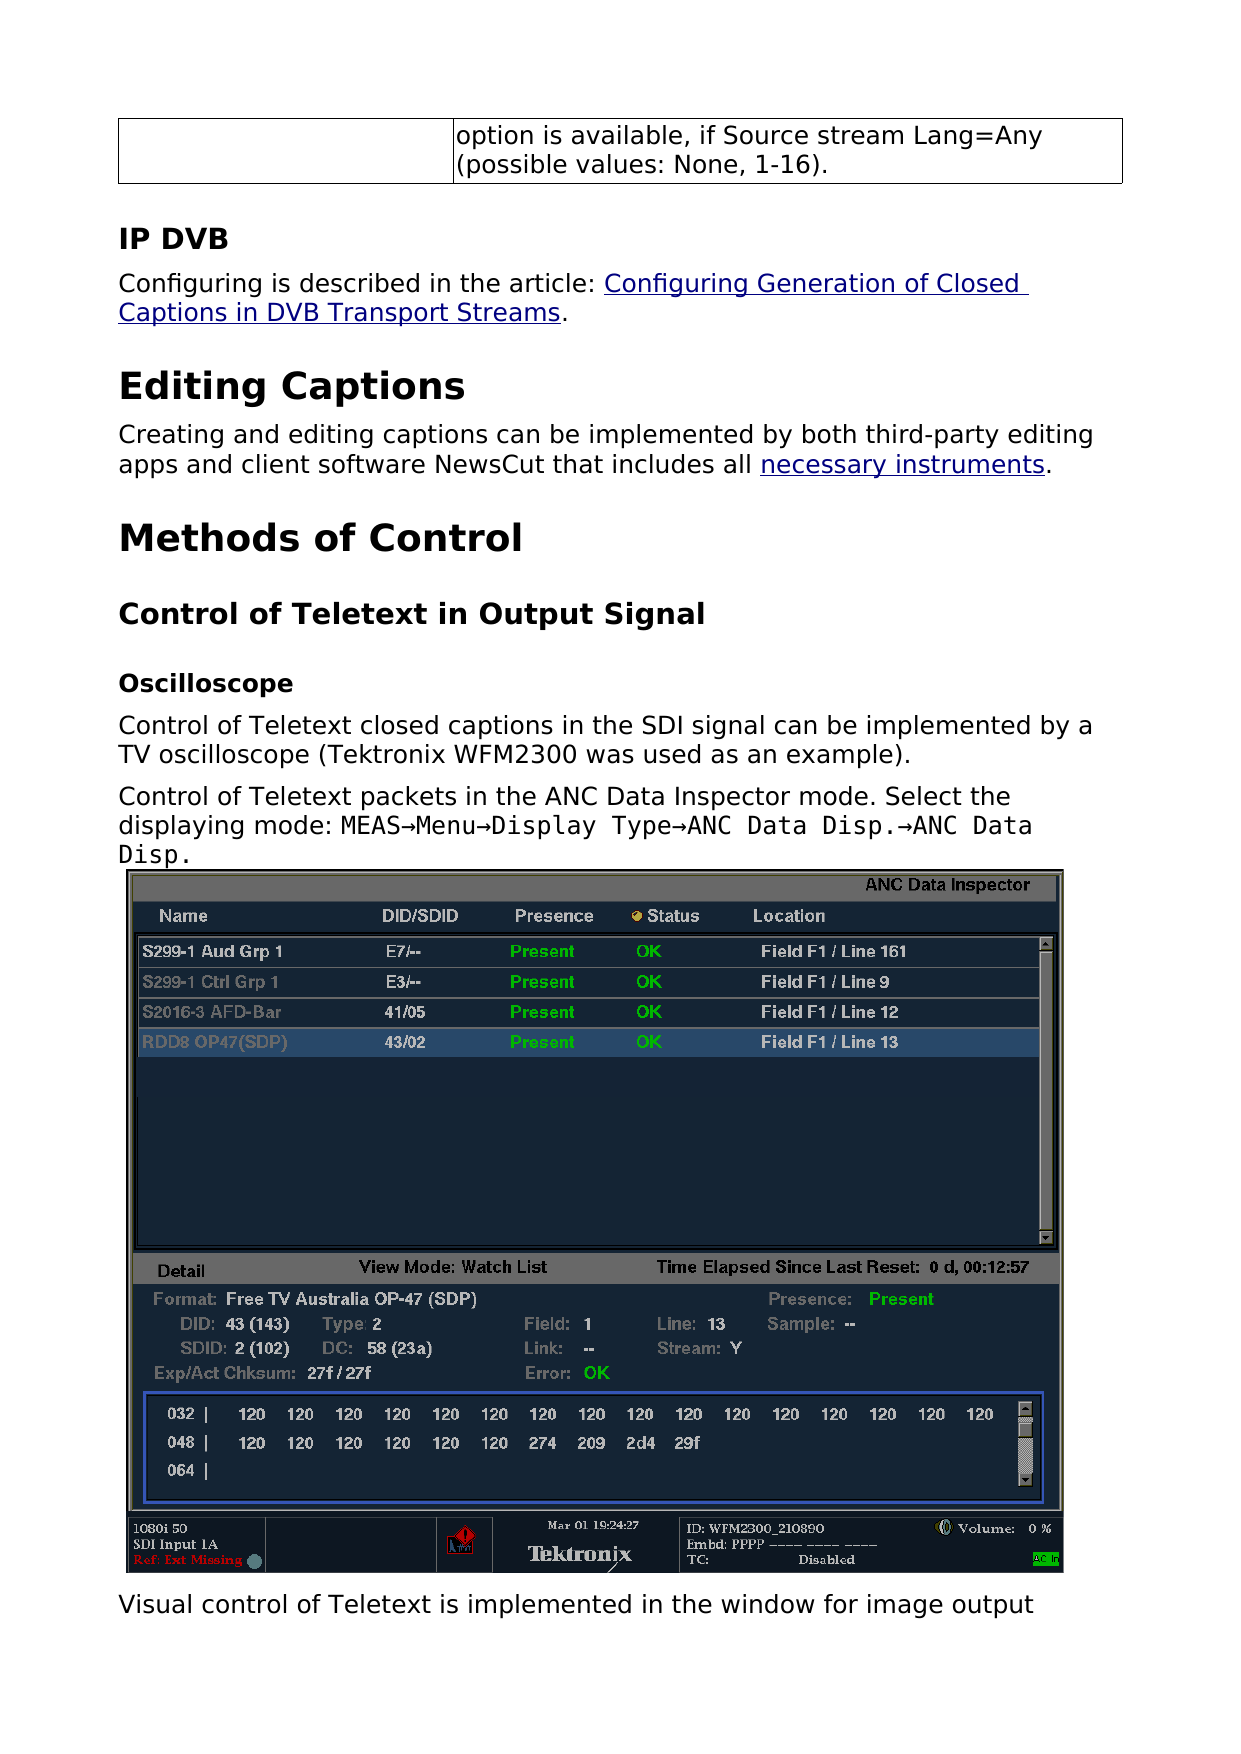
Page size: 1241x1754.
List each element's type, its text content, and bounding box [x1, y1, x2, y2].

subtitle Oscilloscope [118, 669, 1122, 698]
table_cell option is available, if Source stream Lang=Any (possible values: None, 1-16). [454, 119, 1122, 182]
picture [126, 869, 1064, 1573]
subtitle Control of Teletext in Output Signal [118, 598, 1122, 632]
text Creating and editing captions can be implemented by both third-party editing apps and client software NewsCut that includes all necessary instruments. [118, 421, 1122, 479]
text Control of Teletext packets in the ANC Data Inspector mode. Select the displaying mode: MEAS→Menu→Display Type→ANC Data Disp.→ANC Data Disp. [118, 782, 1122, 1578]
text Configuring is described in the article: Configuring Generation of Closed Captions in DVB Transport Streams. [118, 269, 1122, 327]
subtitle Methods of Control [118, 517, 1122, 560]
table_cell [119, 119, 453, 182]
subtitle IP DVB [118, 222, 1122, 256]
subtitle Editing Captions [118, 364, 1122, 408]
text Control of Teletext closed captions in the SDI signal can be implemented by a TV oscilloscope (Tektronix WFM2300 was used as an example). [118, 711, 1122, 769]
text Visual control of Teletext is implemented in the window for image output [118, 1591, 1122, 1620]
